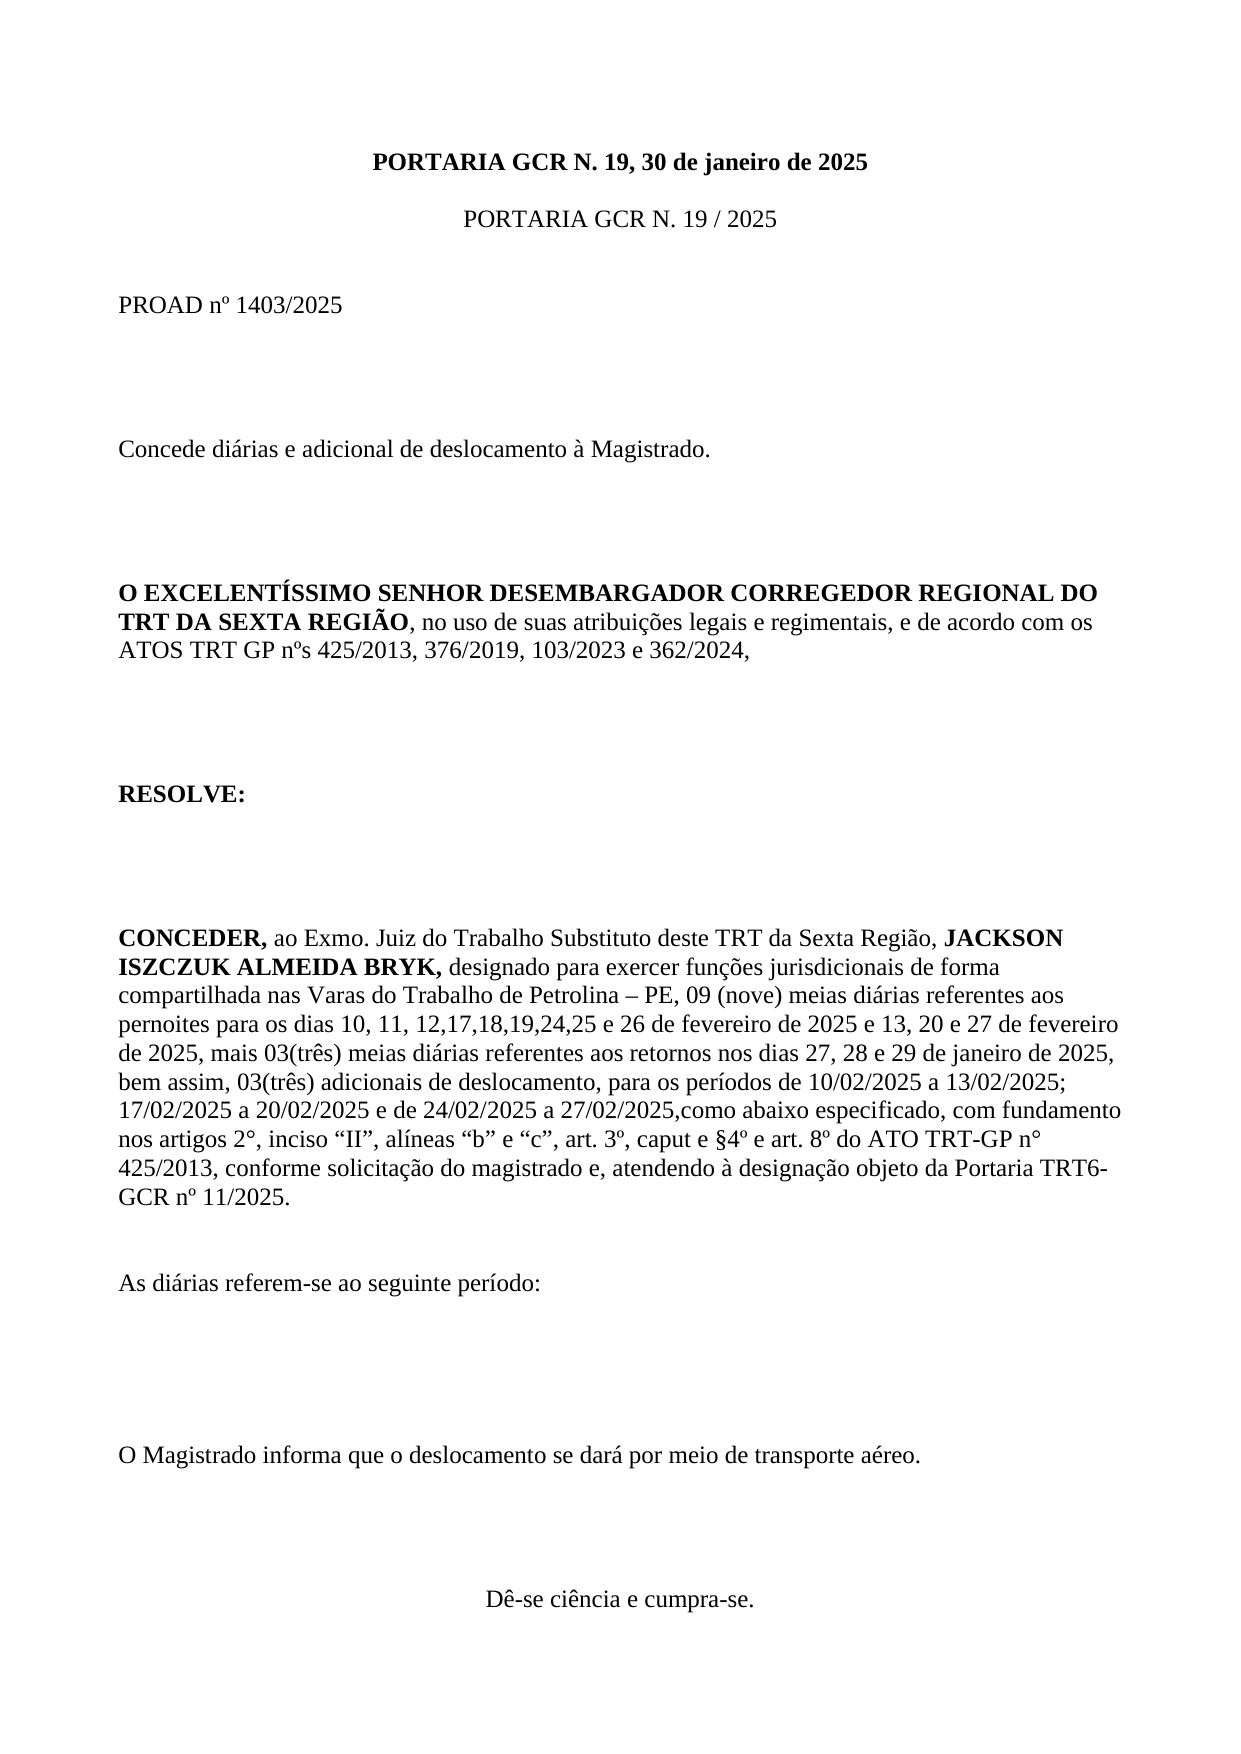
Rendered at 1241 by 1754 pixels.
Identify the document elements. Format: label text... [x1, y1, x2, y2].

text As diárias referem-se ao seguinte período: [118, 1268, 1122, 1297]
text PORTARIA GCR N. 19 / 2025 [118, 204, 1122, 233]
text PROAD nº 1403/2025 [118, 291, 1122, 319]
text Dê-se ciência e cumpra-se. [118, 1584, 1122, 1613]
text PORTARIA GCR N. 19, 30 de janeiro de 2025 [118, 147, 1122, 176]
text RESOLVE: [118, 779, 1122, 808]
text CONCEDER, ao Exmo. Juiz do Trabalho Substituto deste TRT da Sexta Região, JACKSON ISZCZUK ALMEIDA BRYK, designado para exercer funções jurisdicionais de forma compartilhada nas Varas do Trabalho de Petrolina – PE, 09 (nove) meias diárias referentes aos pernoites para os dias 10, 11, 12,17,18,19,24,25 e 26 de fevereiro de 2025 e 13, 20 e 27 de fevereiro de 2025, mais 03(três) meias diárias referentes aos retornos nos dias 27, 28 e 29 de janeiro de 2025, bem assim, 03(três) adicionais de deslocamento, para os períodos de 10/02/2025 a 13/02/2025; 17/02/2025 a 20/02/2025 e de 24/02/2025 a 27/02/2025,como abaixo especificado, com fundamento nos artigos 2°, inciso “II”, alíneas “b” e “c”, art. 3º, caput e §4º e art. 8º do ATO TRT-GP n° 425/2013, conforme solicitação do magistrado e, atendendo à designação objeto da Portaria TRT6-GCR nº 11/2025. [118, 923, 1122, 1211]
text Concede diárias e adicional de deslocamento à Magistrado. [118, 434, 1122, 463]
text O EXCELENTÍSSIMO SENHOR DESEMBARGADOR CORREGEDOR REGIONAL DO TRT DA SEXTA REGIÃO, no uso de suas atribuições legais e regimentais, e de acordo com os ATOS TRT GP nºs 425/2013, 376/2019, 103/2023 e 362/2024, [118, 578, 1122, 664]
text O Magistrado informa que o deslocamento se dará por meio de transporte aéreo. [118, 1441, 1122, 1469]
